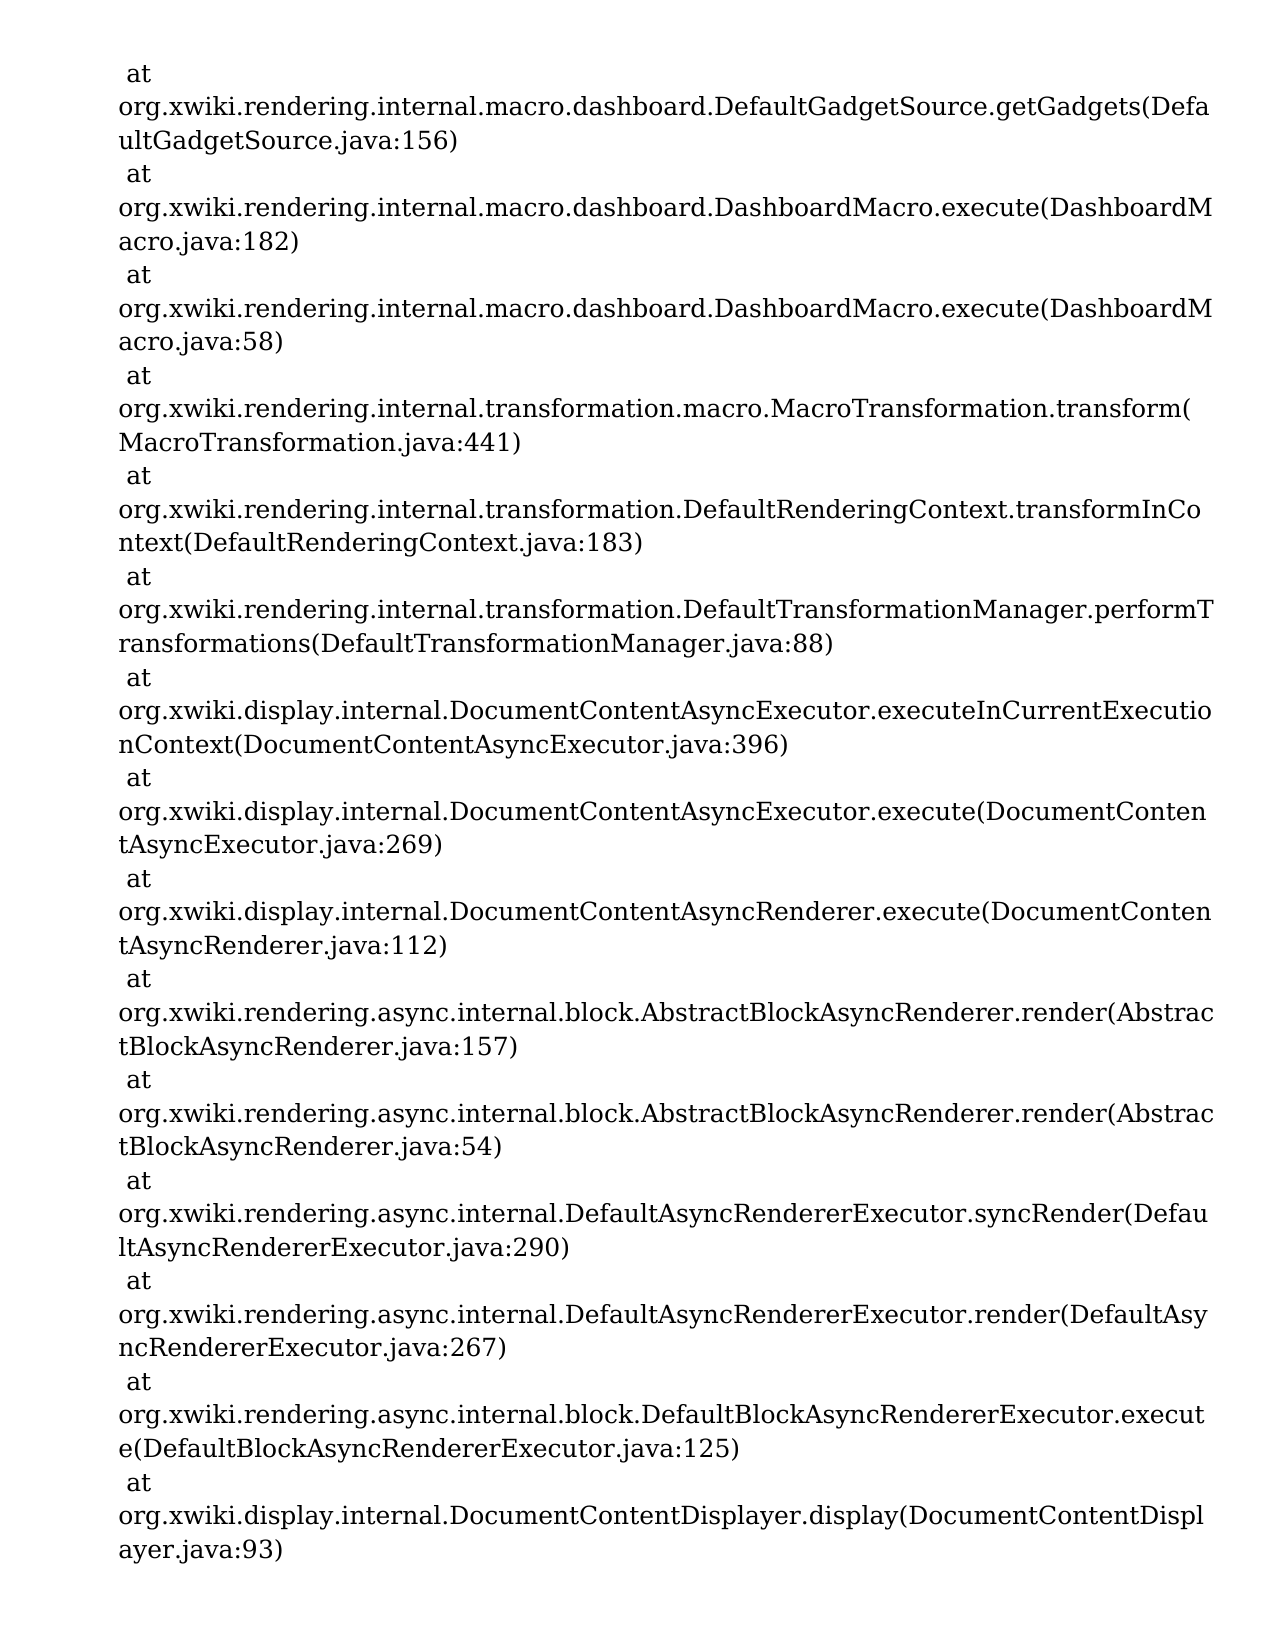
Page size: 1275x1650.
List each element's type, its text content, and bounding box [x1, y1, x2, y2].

text at org.xwiki.rendering.internal.macro.dashboard.DefaultGadgetSource.getGadgets(DefaultGadgetSource.java:156) at org.xwiki.rendering.internal.macro.dashboard.DashboardMacro.execute(DashboardMacro.java:182) at org.xwiki.rendering.internal.macro.dashboard.DashboardMacro.execute(DashboardMacro.java:58) at org.xwiki.rendering.internal.transformation.macro.MacroTransformation.transform(MacroTransformation.java:441) at org.xwiki.rendering.internal.transformation.DefaultRenderingContext.transformInContext(DefaultRenderingContext.java:183) at org.xwiki.rendering.internal.transformation.DefaultTransformationManager.performTransformations(DefaultTransformationManager.java:88) at org.xwiki.display.internal.DocumentContentAsyncExecutor.executeInCurrentExecutionContext(DocumentContentAsyncExecutor.java:396) at org.xwiki.display.internal.DocumentContentAsyncExecutor.execute(DocumentContentAsyncExecutor.java:269) at org.xwiki.display.internal.DocumentContentAsyncRenderer.execute(DocumentContentAsyncRenderer.java:112) at org.xwiki.rendering.async.internal.block.AbstractBlockAsyncRenderer.render(AbstractBlockAsyncRenderer.java:157) at org.xwiki.rendering.async.internal.block.AbstractBlockAsyncRenderer.render(AbstractBlockAsyncRenderer.java:54) at org.xwiki.rendering.async.internal.DefaultAsyncRendererExecutor.syncRender(DefaultAsyncRendererExecutor.java:290) at org.xwiki.rendering.async.internal.DefaultAsyncRendererExecutor.render(DefaultAsyncRendererExecutor.java:267) at org.xwiki.rendering.async.internal.block.DefaultBlockAsyncRendererExecutor.execute(DefaultBlockAsyncRendererExecutor.java:125) at org.xwiki.display.internal.DocumentContentDisplayer.display(DocumentContentDisplayer.java:93) [118, 59, 1216, 1564]
